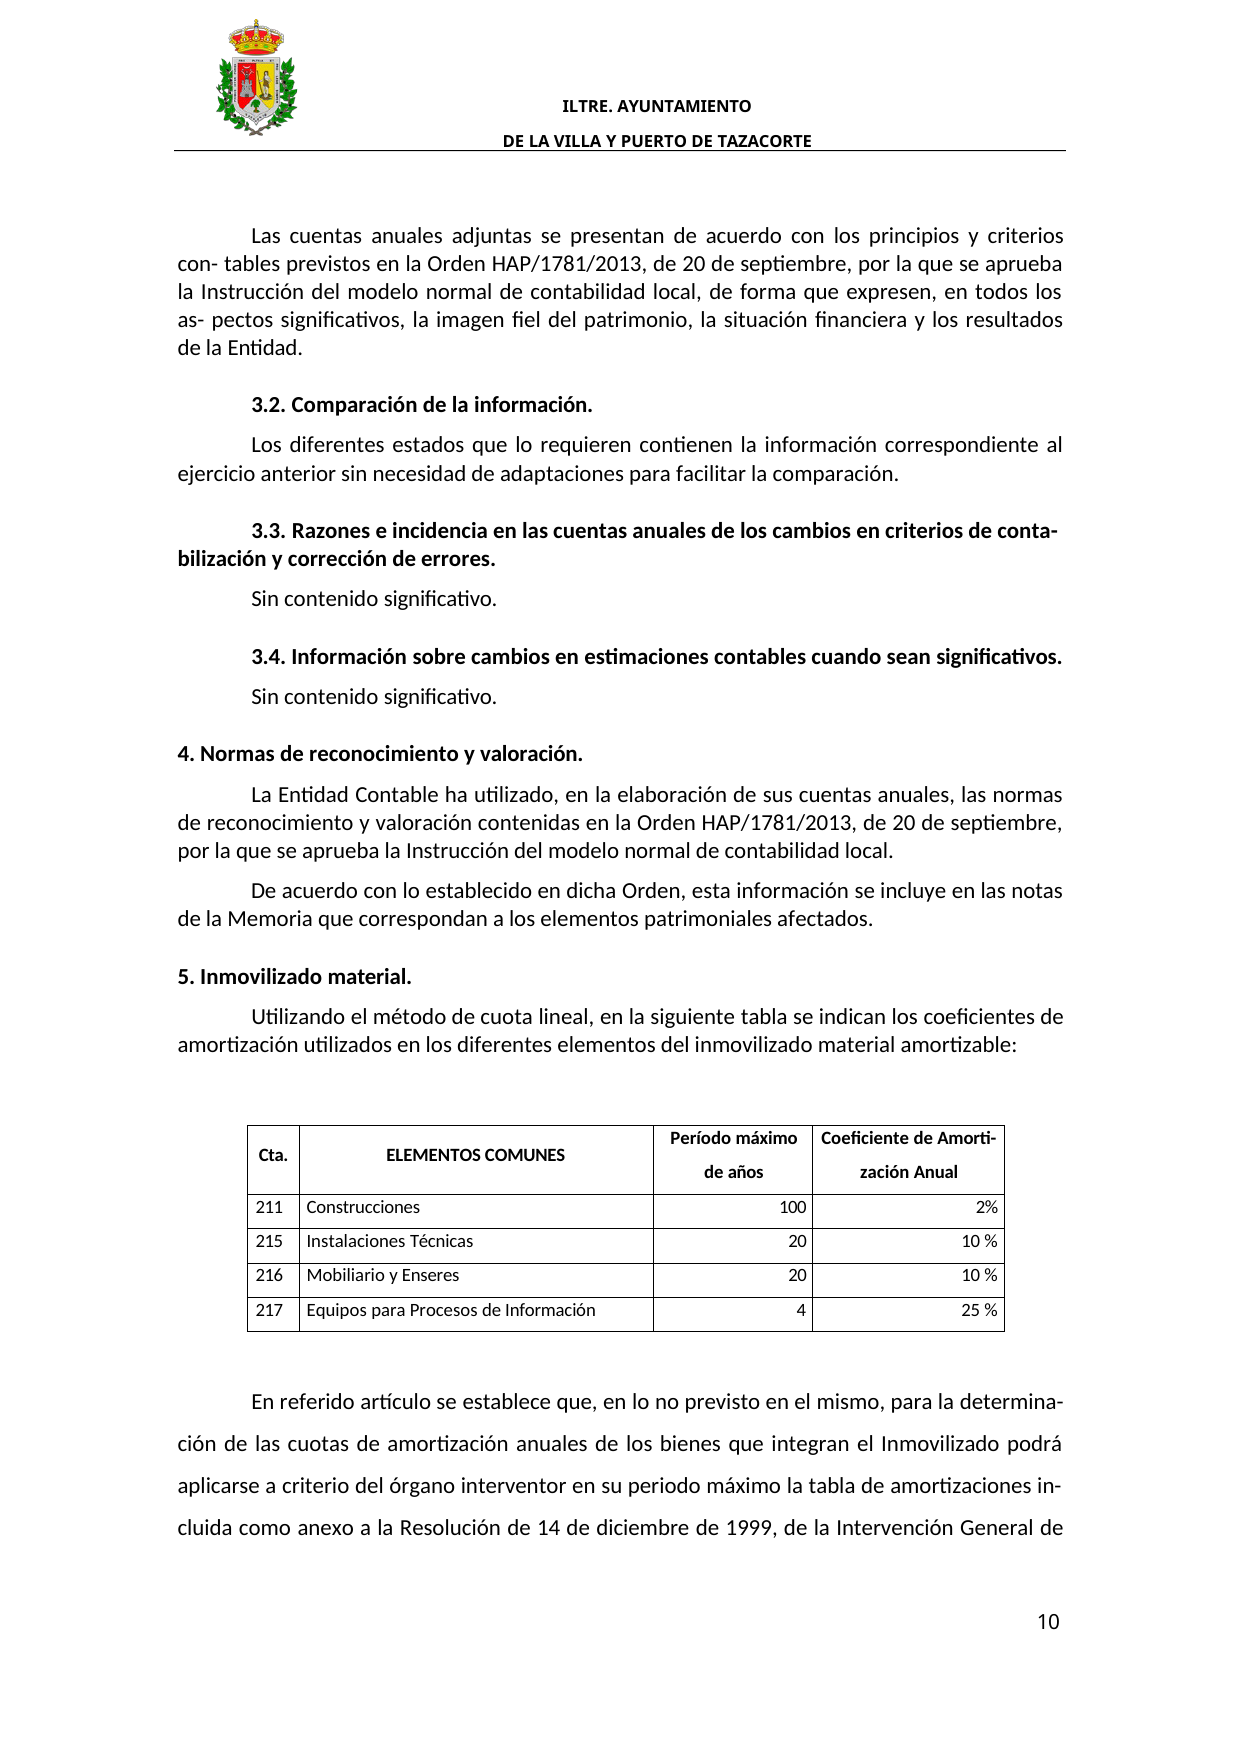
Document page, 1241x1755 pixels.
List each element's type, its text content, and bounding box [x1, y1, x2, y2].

table_cell 217 [248, 1298, 299, 1331]
table_cell Equipos para Procesos de Información [300, 1298, 653, 1331]
text Sin contenido significativo. [251, 682, 1193, 710]
list Normas de reconocimiento y valoración. [177, 739, 1193, 768]
table_header Cta. [248, 1126, 299, 1194]
table_cell 2% [813, 1195, 1004, 1228]
table_cell Construcciones [300, 1195, 653, 1228]
table_cell Mobiliario y Enseres [300, 1264, 653, 1297]
list Información sobre cambios en estimaciones contables cuando sean significativos. [251, 642, 1193, 670]
table_cell 100 [654, 1195, 812, 1228]
table_cell 211 [248, 1195, 299, 1228]
table_cell 20 [654, 1264, 812, 1297]
table_cell 25 % [813, 1298, 1004, 1331]
text Las cuentas anuales adjuntas se presentan de acuerdo con los principios y criterios con- tables previstos en la Orden HAP/1781/2013, de 20 de septiembre, por la que se aprueba la Instrucción del modelo normal de contabilidad local, de forma que expresen, en todos los as- pectos significativos, la imagen fiel del patrimonio, la situación financiera y los resultados de la Entidad. [177, 221, 1064, 361]
table_cell 215 [248, 1229, 299, 1263]
text Sin contenido significativo. [251, 584, 1193, 612]
table_header Período máximo de años [654, 1126, 812, 1194]
list Inmovilizado material. [177, 962, 1193, 990]
table_cell 10 % [813, 1229, 1004, 1263]
list Razones e incidencia en las cuentas anuales de los cambios en criterios de conta- bilización y corrección de errores. [177, 516, 1063, 572]
table_header Coeficiente de Amorti- zación Anual [813, 1126, 1004, 1194]
table_cell 20 [654, 1229, 812, 1263]
text De acuerdo con lo establecido en dicha Orden, esta información se incluye en las notas de la Memoria que correspondan a los elementos patrimoniales afectados. [177, 877, 1064, 933]
table_cell Instalaciones Técnicas [300, 1229, 653, 1263]
table_cell 216 [248, 1264, 299, 1297]
table_header ELEMENTOS COMUNES [300, 1126, 653, 1194]
text La Entidad Contable ha utilizado, en la elaboración de sus cuentas anuales, las normas de reconocimiento y valoración contenidas en la Orden HAP/1781/2013, de 20 de septiembre, por la que se aprueba la Instrucción del modelo normal de contabilidad local. [177, 780, 1064, 864]
list Comparación de la información. [251, 390, 1193, 418]
text Los diferentes estados que lo requieren contienen la información correspondiente al ejercicio anterior sin necesidad de adaptaciones para facilitar la comparación. [177, 431, 1064, 487]
table_cell 10 % [813, 1264, 1004, 1297]
text Utilizando el método de cuota lineal, en la siguiente tabla se indican los coeficientes de amortización utilizados en los diferentes elementos del inmovilizado material amortizable: [177, 1002, 1064, 1058]
text En referido artículo se establece que, en lo no previsto en el mismo, para la determina- ción de las cuotas de amortización anuales de los bienes que integran el Inmovilizado podrá aplicarse a criterio del órgano interventor en su periodo máximo la tabla de amortizaciones in- cluida como anexo a la Resolución de 14 de diciembre de 1999, de la Intervención General de [177, 1387, 1064, 1541]
table_cell 4 [654, 1298, 812, 1331]
